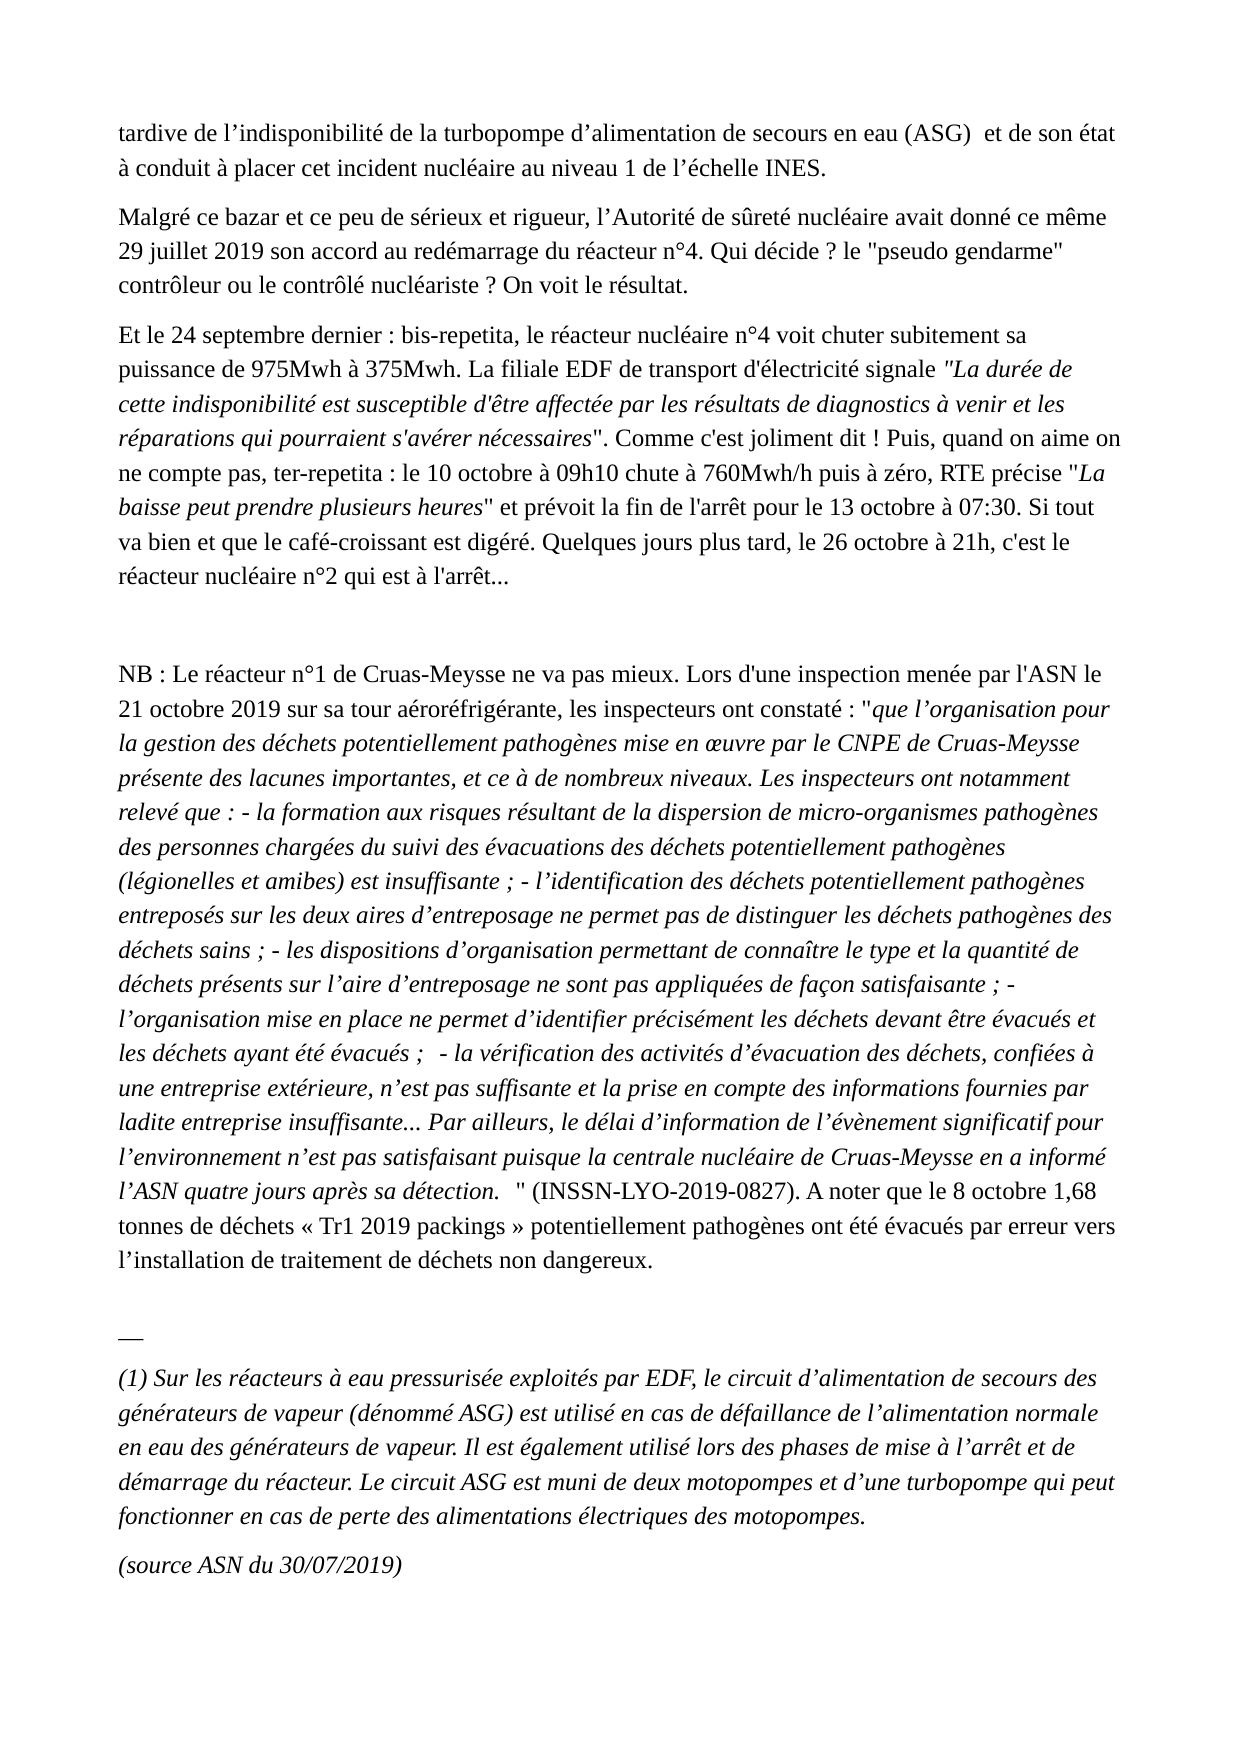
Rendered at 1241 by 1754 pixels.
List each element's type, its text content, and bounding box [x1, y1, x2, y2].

text Malgré ce bazar et ce peu de sérieux et rigueur, l’Autorité de sûreté nucléaire avait donné ce même 29 juillet 2019 son accord au redémarrage du réacteur n°4. Qui décide ? le "pseudo gendarme" contrôleur ou le contrôlé nucléariste ? On voit le résultat. [118, 202, 1122, 299]
text (1) Sur les réacteurs à eau pressurisée exploités par EDF, le circuit d’alimentation de secours des générateurs de vapeur (dénommé ASG) est utilisé en cas de défaillance de l’alimentation normale en eau des générateurs de vapeur. Il est également utilisé lors des phases de mise à l’arrêt et de démarrage du réacteur. Le circuit ASG est muni de deux motopompes et d’une turbopompe qui peut fonctionner en cas de perte des alimentations électriques des motopompes. [118, 1363, 1122, 1530]
text (source ASN du 30/07/2019) [118, 1550, 1122, 1579]
text Et le 24 septembre dernier : bis-repetita, le réacteur nucléaire n°4 voit chuter subitement sa puissance de 975Mwh à 375Mwh. La filiale EDF de transport d'électricité signale "La durée de cette indisponibilité est susceptible d'être affectée par les résultats de diagnostics à venir et les réparations qui pourraient s'avérer nécessaires". Comme c'est joliment dit ! Puis, quand on aime on ne compte pas, ter-repetita : le 10 octobre à 09h10 chute à 760Mwh/h puis à zéro, RTE précise "La baisse peut prendre plusieurs heures" et prévoit la fin de l'arrêt pour le 13 octobre à 07:30. Si tout va bien et que le café-croissant est digéré. Quelques jours plus tard, le 26 octobre à 21h, c'est le réacteur nucléaire n°2 qui est à l'arrêt... [118, 320, 1122, 590]
text tardive de l’indisponibilité de la turbopompe d’alimentation de secours en eau (ASG) et de son état à conduit à placer cet incident nucléaire au niveau 1 de l’échelle INES. [118, 118, 1122, 181]
text NB : Le réacteur n°1 de Cruas-Meysse ne va pas mieux. Lors d'une inspection menée par l'ASN le 21 octobre 2019 sur sa tour aéroréfrigérante, les inspecteurs ont constaté : "que l’organisation pour la gestion des déchets potentiellement pathogènes mise en œuvre par le CNPE de Cruas-Meysse présente des lacunes importantes, et ce à de nombreux niveaux. Les inspecteurs ont notamment relevé que : - la formation aux risques résultant de la dispersion de micro-organismes pathogènes des personnes chargées du suivi des évacuations des déchets potentiellement pathogènes (légionelles et amibes) est insuffisante ; - l’identification des déchets potentiellement pathogènes entreposés sur les deux aires d’entreposage ne permet pas de distinguer les déchets pathogènes des déchets sains ; - les dispositions d’organisation permettant de connaître le type et la quantité de déchets présents sur l’aire d’entreposage ne sont pas appliquées de façon satisfaisante ; - l’organisation mise en place ne permet d’identifier précisément les déchets devant être évacués et les déchets ayant été évacués ; - la vérification des activités d’évacuation des déchets, confiées à une entreprise extérieure, n’est pas suffisante et la prise en compte des informations fournies par ladite entreprise insuffisante... Par ailleurs, le délai d’information de l’évènement significatif pour l’environnement n’est pas satisfaisant puisque la centrale nucléaire de Cruas-Meysse en a informé l’ASN quatre jours après sa détection. " (INSSN-LYO-2019-0827). A noter que le 8 octobre 1,68 tonnes de déchets « Tr1 2019 packings » potentiellement pathogènes ont été évacués par erreur vers l’installation de traitement de déchets non dangereux. __ [118, 659, 1122, 1343]
